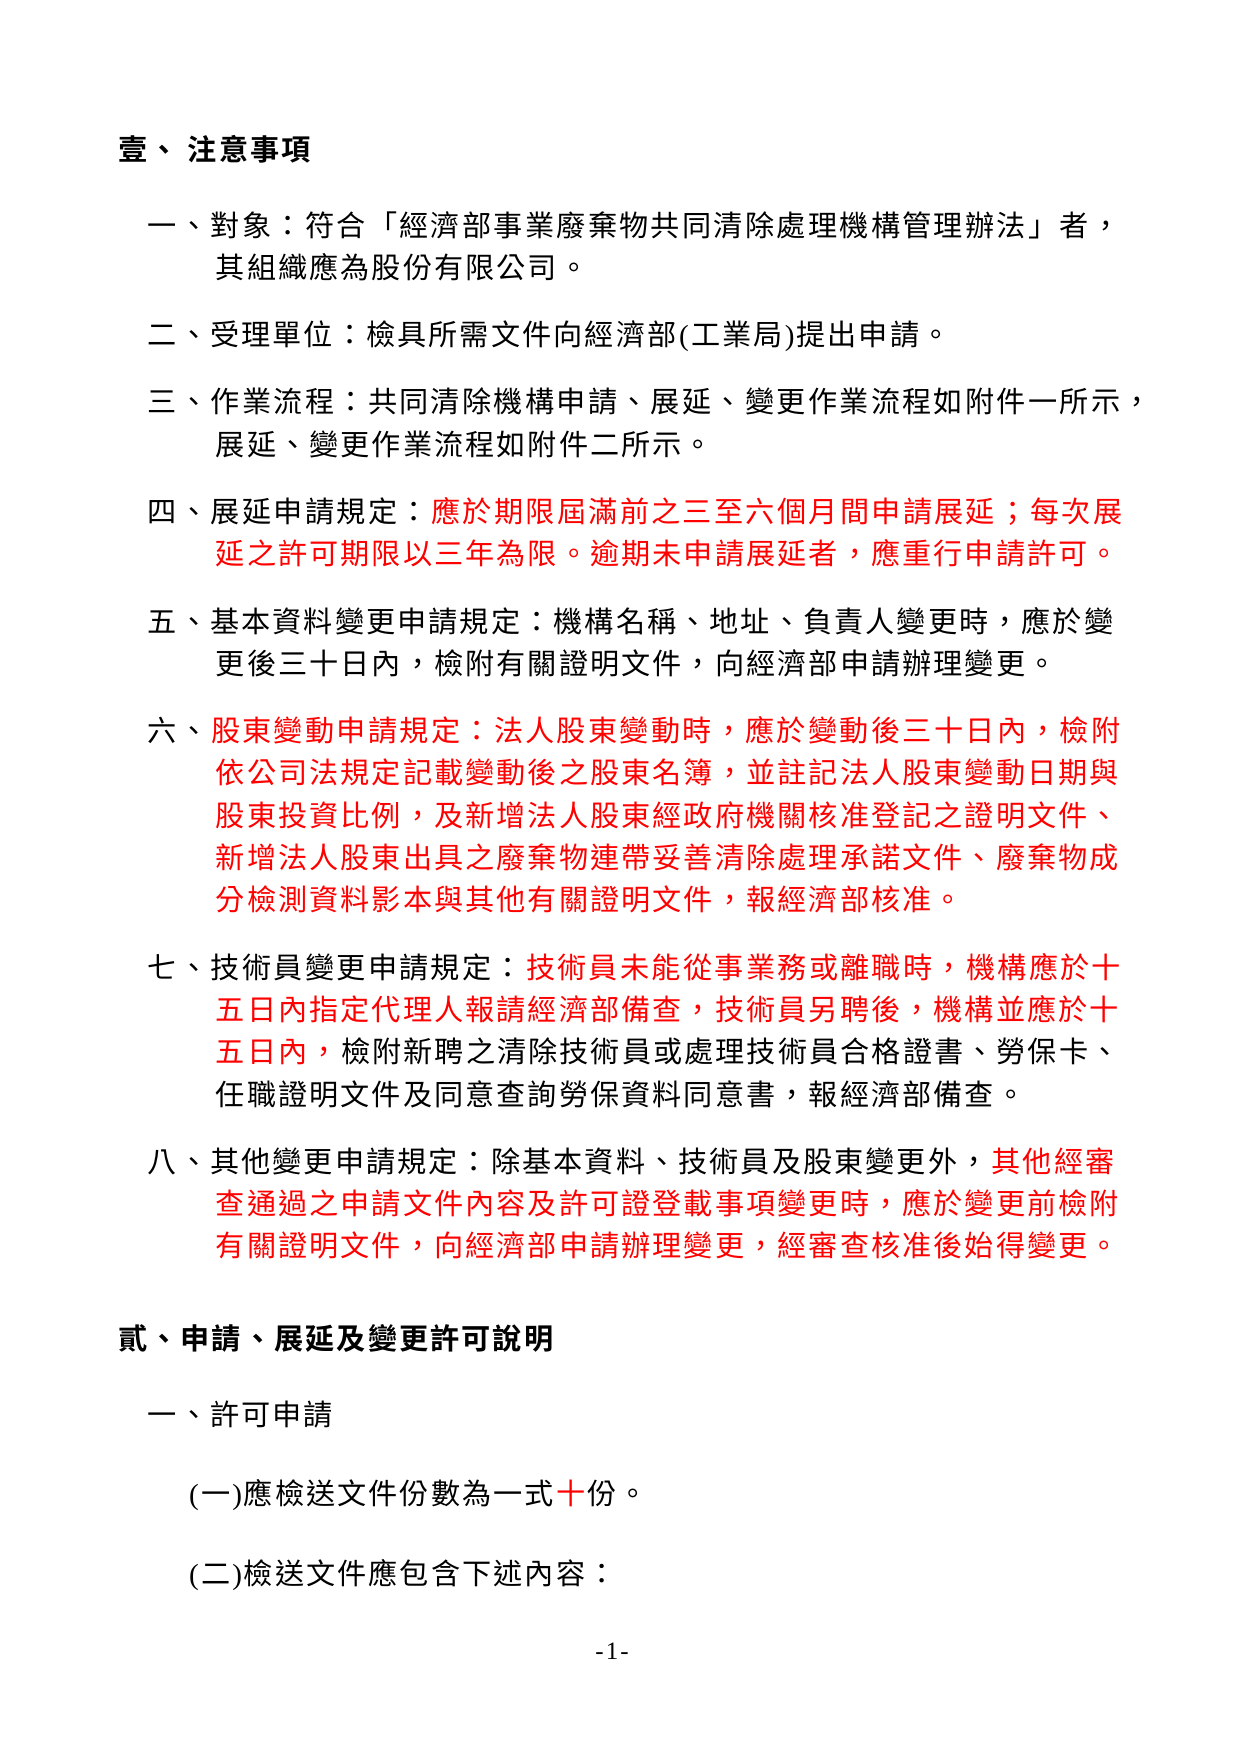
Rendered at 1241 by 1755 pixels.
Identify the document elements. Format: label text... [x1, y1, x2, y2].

text 五、基本資料變更申請規定：機構名稱、地址、負責人變更時，應於變更後三十日內，檢附有關證明文件，向經濟部申請辦理變更。 [148, 598, 1122, 683]
text (一)應檢送文件份數為一式十份。 [189, 1471, 1122, 1513]
text 六、股東變動申請規定：法人股東變動時，應於變動後三十日內，檢附依公司法規定記載變動後之股東名簿，並註記法人股東變動日期與股東投資比例，及新增法人股東經政府機關核准登記之證明文件、新增法人股東出具之廢棄物連帶妥善清除處理承諾文件、廢棄物成分檢測資料影本與其他有關證明文件，報經濟部核准。 [148, 708, 1122, 919]
text 七、技術員變更申請規定：技術員未能從事業務或離職時，機構應於十五日內指定代理人報請經濟部備查，技術員另聘後，機構並應於十五日內，檢附新聘之清除技術員或處理技術員合格證書、勞保卡、任職證明文件及同意查詢勞保資料同意書，報經濟部備查。 [148, 944, 1122, 1113]
text 一、許可申請 [148, 1391, 1122, 1433]
text 八、其他變更申請規定：除基本資料、技術員及股東變更外，其他經審查通過之申請文件內容及許可證登載事項變更時，應於變更前檢附有關證明文件，向經濟部申請辦理變更，經審查核准後始得變更。 [148, 1138, 1122, 1265]
list 注意事項 [118, 126, 1122, 168]
text 四、展延申請規定：應於期限屆滿前之三至六個月間申請展延；每次展延之許可期限以三年為限。逾期未申請展延者，應重行申請許可。 [148, 488, 1122, 573]
text (二)檢送文件應包含下述內容： [189, 1551, 1122, 1593]
text 貳、申請、展延及變更許可說明 [118, 1315, 1122, 1357]
text 二、受理單位：檢具所需文件向經濟部(工業局)提出申請。 [148, 312, 1122, 354]
text 一、對象：符合「經濟部事業廢棄物共同清除處理機構管理辦法」者，其組織應為股份有限公司。 [148, 202, 1122, 287]
text 三、作業流程：共同清除機構申請、展延、變更作業流程如附件一所示，展延、變更作業流程如附件二所示。 [148, 379, 1122, 463]
